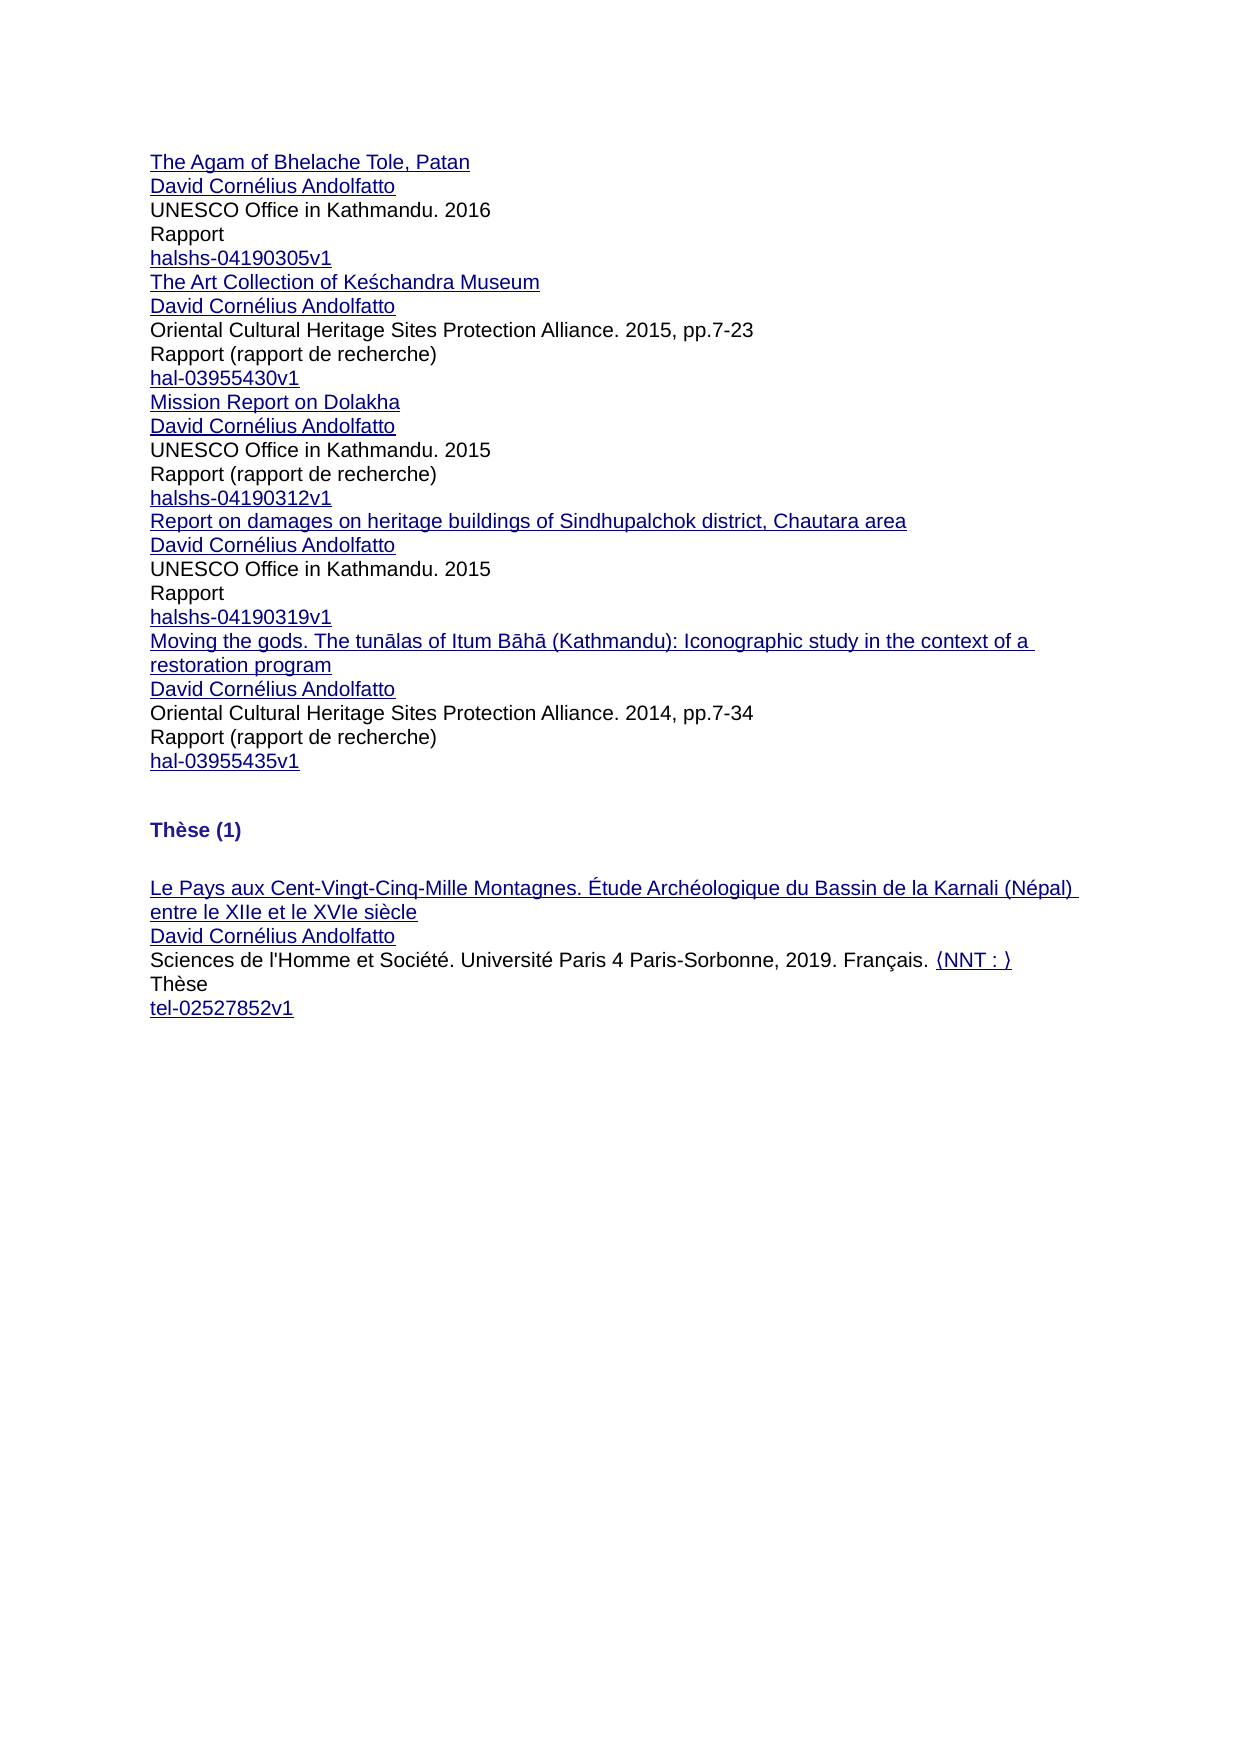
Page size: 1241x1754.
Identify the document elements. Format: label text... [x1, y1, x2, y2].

subtitle Thèse (1) [150, 818, 1090, 842]
table_cell Moving the gods. The tunālas of Itum Bāhā (Kathmandu): Iconographic study in the context of a restoration program David Cornélius Andolfatto Oriental Cultural Heritage Sites Protection Alliance. 2014, pp.7-34 Rapport (rapport de recherche) hal-03955435v1 [150, 629, 1090, 773]
table_cell The Agam of Bhelache Tole, Patan David Cornélius Andolfatto UNESCO Office in Kathmandu. 2016 Rapport halshs-04190305v1 [150, 150, 1090, 270]
table_header Le Pays aux Cent-Vingt-Cinq-Mille Montagnes. Étude Archéologique du Bassin de la Karnali (Népal) entre le XIIe et le XVIe siècle David Cornélius Andolfatto Sciences de l'Homme et Société. Université Paris 4 Paris-Sorbonne, 2019. Français. ⟨NNT : ⟩ Thèse tel-02527852v1 [150, 876, 1090, 1020]
table_cell The Art Collection of Keśchandra Museum David Cornélius Andolfatto Oriental Cultural Heritage Sites Protection Alliance. 2015, pp.7-23 Rapport (rapport de recherche) hal-03955430v1 [150, 270, 1090, 389]
table_cell Mission Report on Dolakha David Cornélius Andolfatto UNESCO Office in Kathmandu. 2015 Rapport (rapport de recherche) halshs-04190312v1 [150, 390, 1090, 509]
table_cell Report on damages on heritage buildings of Sindhupalchok district, Chautara area David Cornélius Andolfatto UNESCO Office in Kathmandu. 2015 Rapport halshs-04190319v1 [150, 509, 1090, 629]
